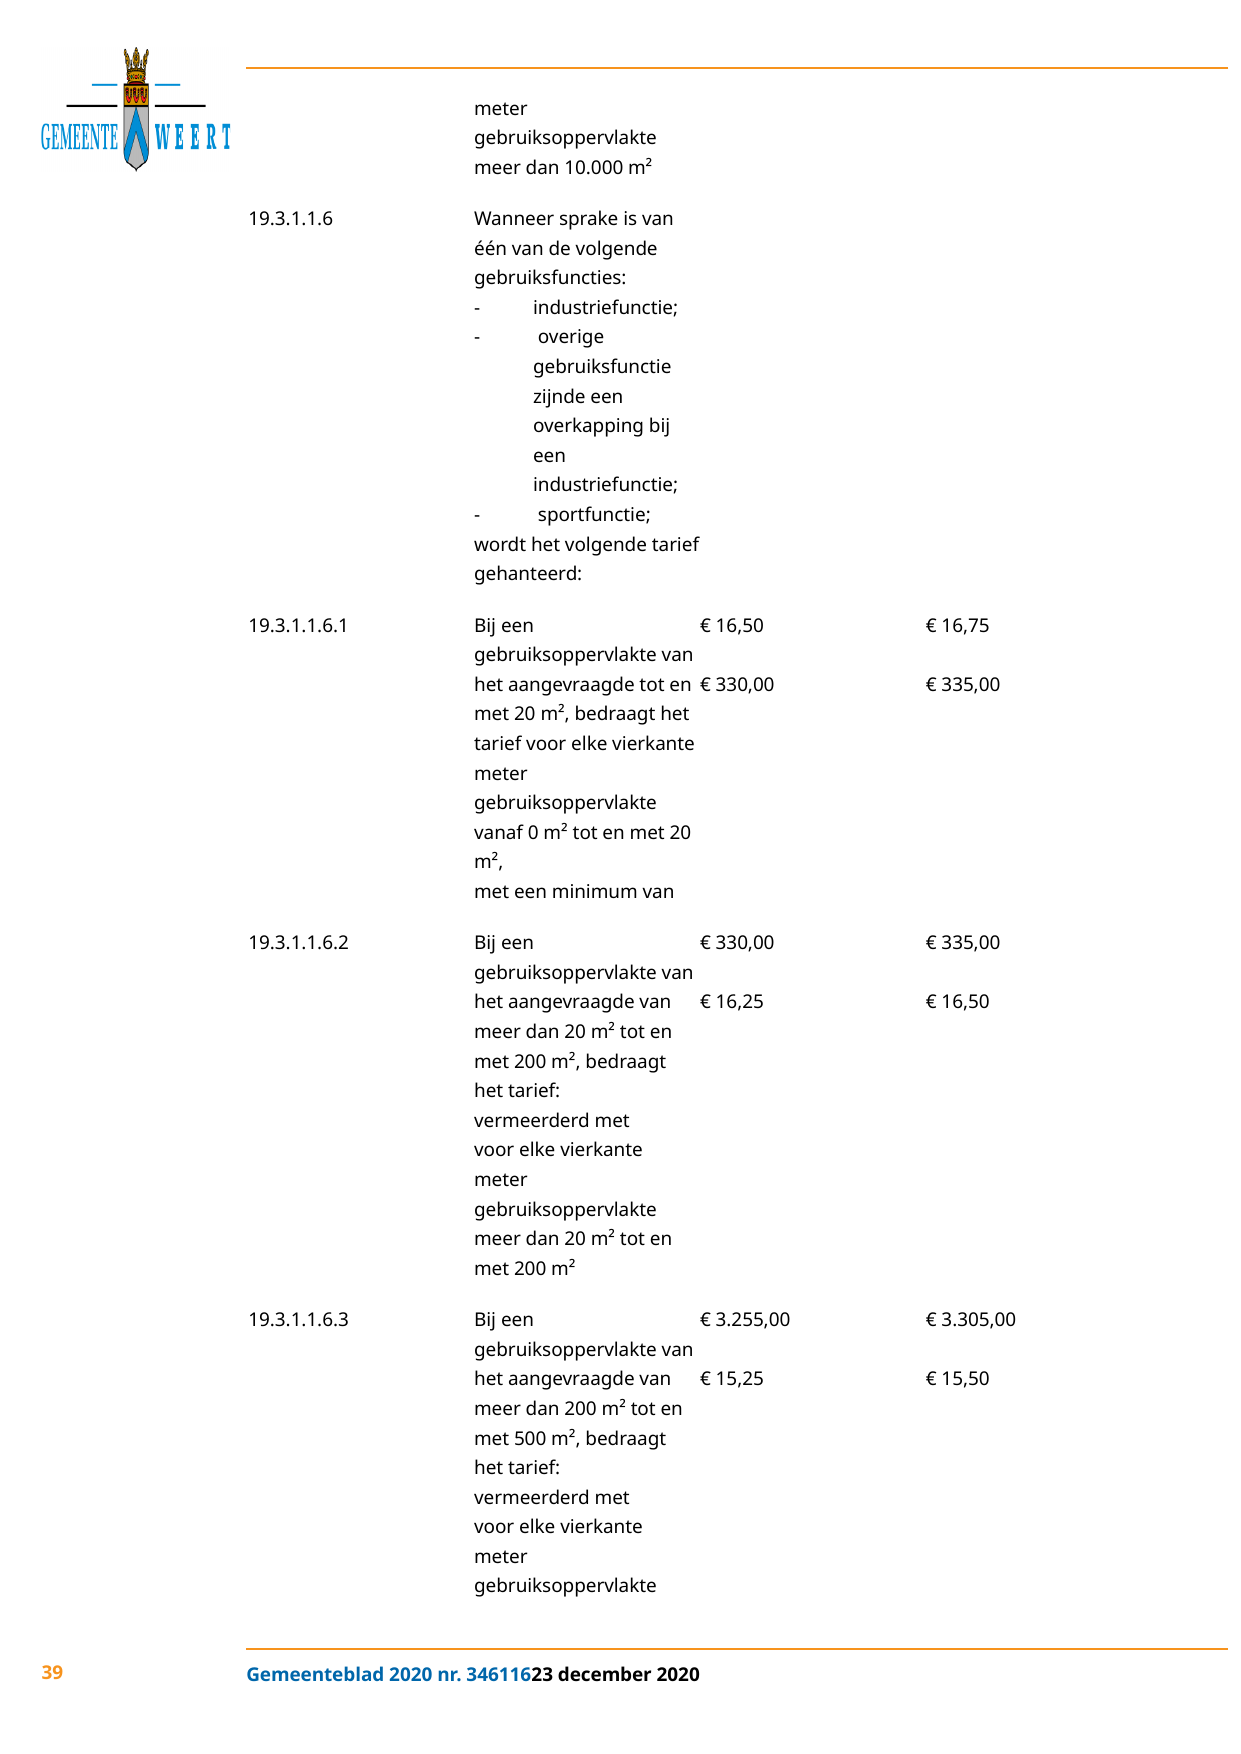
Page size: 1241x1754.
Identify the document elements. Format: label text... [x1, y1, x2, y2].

table_cell [926, 1281, 1152, 1306]
table_cell [700, 205, 926, 586]
table_cell € 330,00 € 16,25 [700, 930, 926, 1281]
table_cell € 16,75 € 335,00 [926, 612, 1152, 904]
table_cell [926, 205, 1152, 586]
picture [41, 47, 231, 172]
table_cell Wanneer sprake is van één van de volgende gebruiksfuncties: industriefunctie; ­ overige gebruiksfunctie zijnde een overkapping bij een industriefunctie; ­ sportfunctie; wordt het volgende tarief gehanteerd: [474, 205, 700, 586]
table_cell [474, 180, 700, 205]
table_cell 19.3.1.1.6.2 [248, 930, 474, 1281]
table_cell [248, 586, 474, 612]
table_cell 19.3.1.1.6.1 [248, 612, 474, 904]
table_cell € 3.255,00 € 15,25 [700, 1306, 926, 1598]
table_cell [248, 904, 474, 929]
table_cell meter gebruiksoppervlakte meer dan 10.000 m² [474, 95, 700, 180]
table_cell [474, 586, 700, 612]
table_cell [700, 95, 926, 180]
table_cell [248, 95, 474, 180]
table_cell [474, 1281, 700, 1306]
table_cell [926, 95, 1152, 180]
table_cell Bij een gebruiksoppervlakte van het aangevraagde van meer dan 20 m² tot en met 200 m², bedraagt het tarief: vermeerderd met voor elke vierkante meter gebruiksoppervlakte meer dan 20 m² tot en met 200 m² [474, 930, 700, 1281]
table_cell 19.3.1.1.6.3 [248, 1306, 474, 1598]
table_cell 19.3.1.1.6 [248, 205, 474, 586]
table_cell € 3.305,00 € 15,50 [926, 1306, 1152, 1598]
table_cell [926, 904, 1152, 929]
table_cell [700, 586, 926, 612]
table_cell [926, 586, 1152, 612]
table_cell € 335,00 € 16,50 [926, 930, 1152, 1281]
table_cell [700, 1281, 926, 1306]
table_cell Bij een gebruiksoppervlakte van het aangevraagde van meer dan 200 m² tot en met 500 m², bedraagt het tarief: vermeerderd met voor elke vierkante meter gebruiksoppervlakte [474, 1306, 700, 1598]
table_cell [926, 180, 1152, 205]
table_cell Bij een gebruiksoppervlakte van het aangevraagde tot en met 20 m², bedraagt het tarief voor elke vierkante meter gebruiksoppervlakte vanaf 0 m² tot en met 20 m², met een minimum van [474, 612, 700, 904]
table_cell [248, 1281, 474, 1306]
table_cell € 16,50 € 330,00 [700, 612, 926, 904]
table_cell [248, 180, 474, 205]
table_cell [700, 904, 926, 929]
table_cell [700, 180, 926, 205]
table_cell [474, 904, 700, 929]
